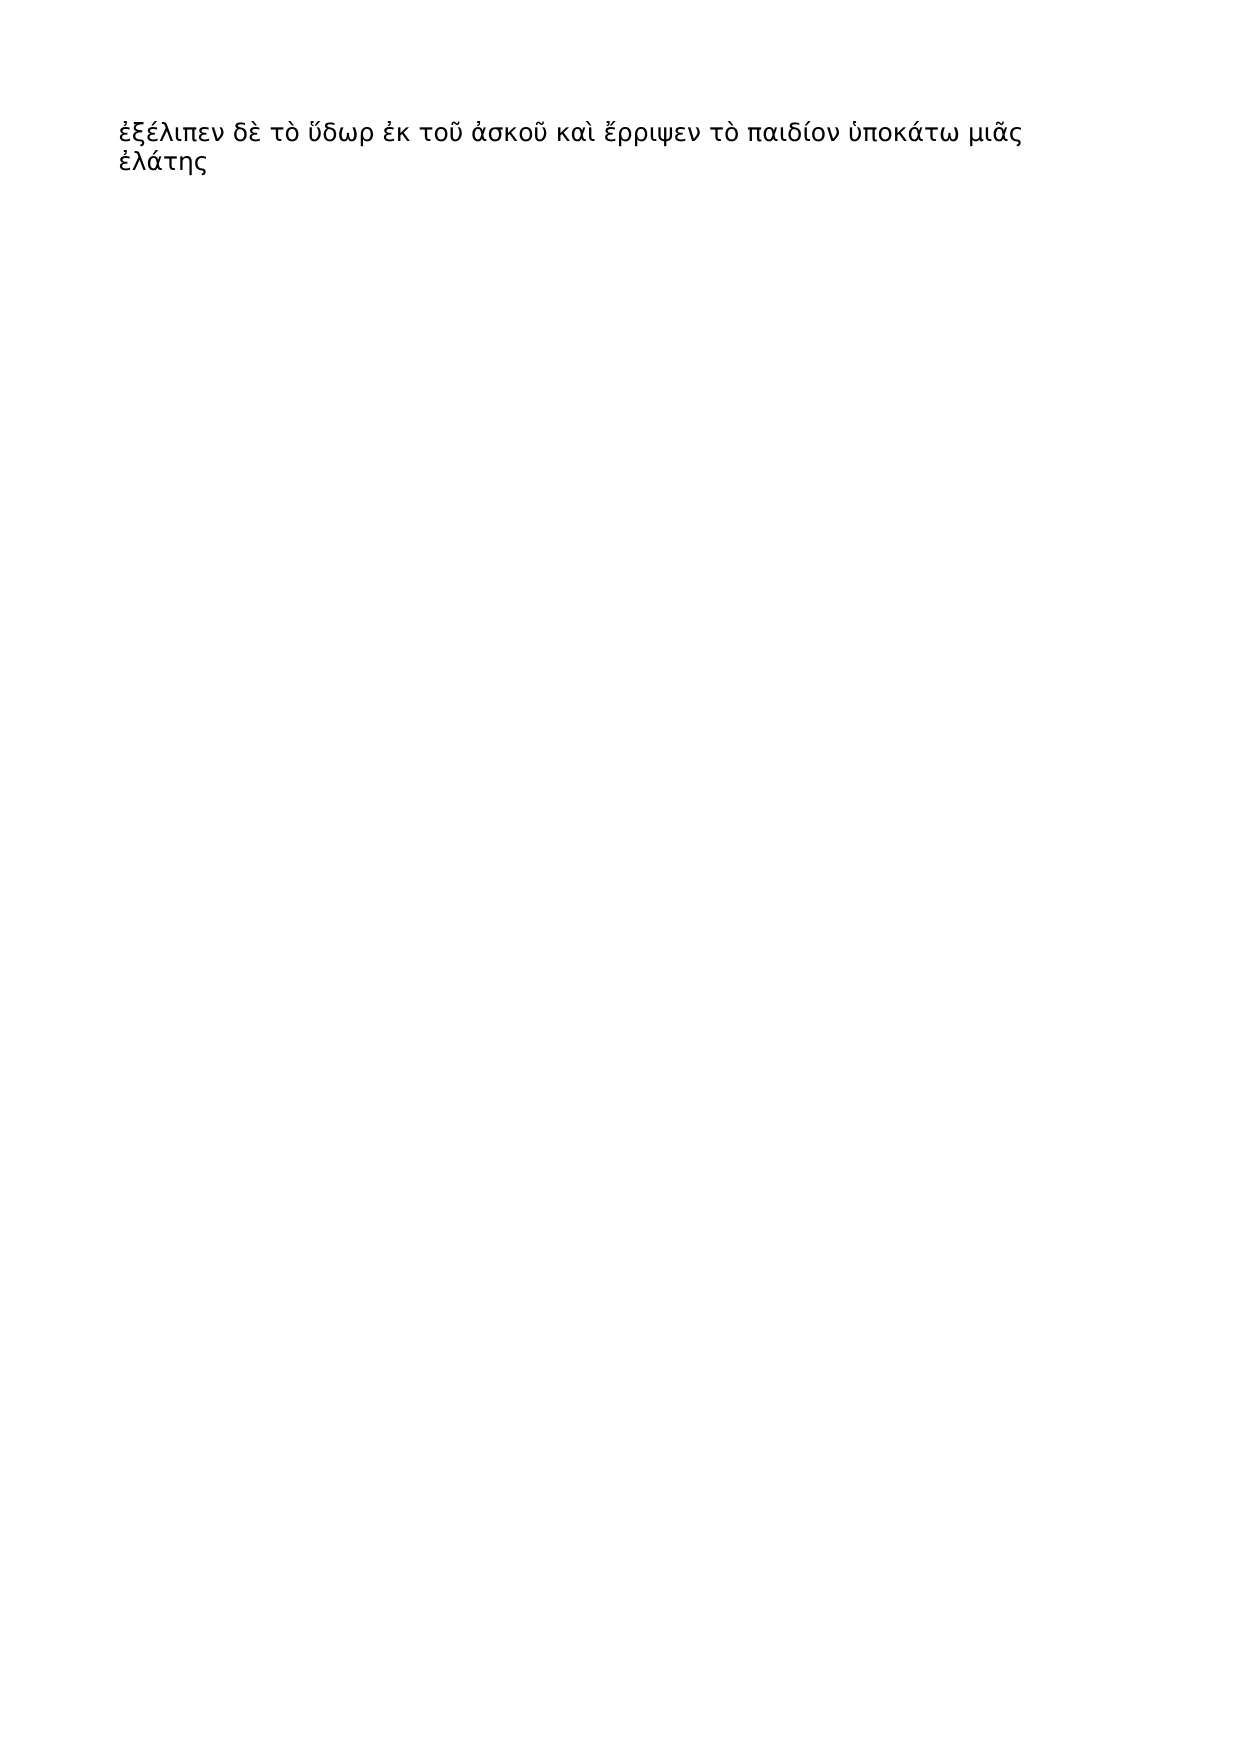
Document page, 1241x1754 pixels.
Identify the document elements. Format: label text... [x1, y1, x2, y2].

text ἐξέλιπεν δὲ τὸ ὕδωρ ἐκ τοῦ ἀσκοῦ καὶ ἔρριψεν τὸ παιδίον ὑποκάτω μιᾶς ἐλάτης [118, 118, 1122, 176]
